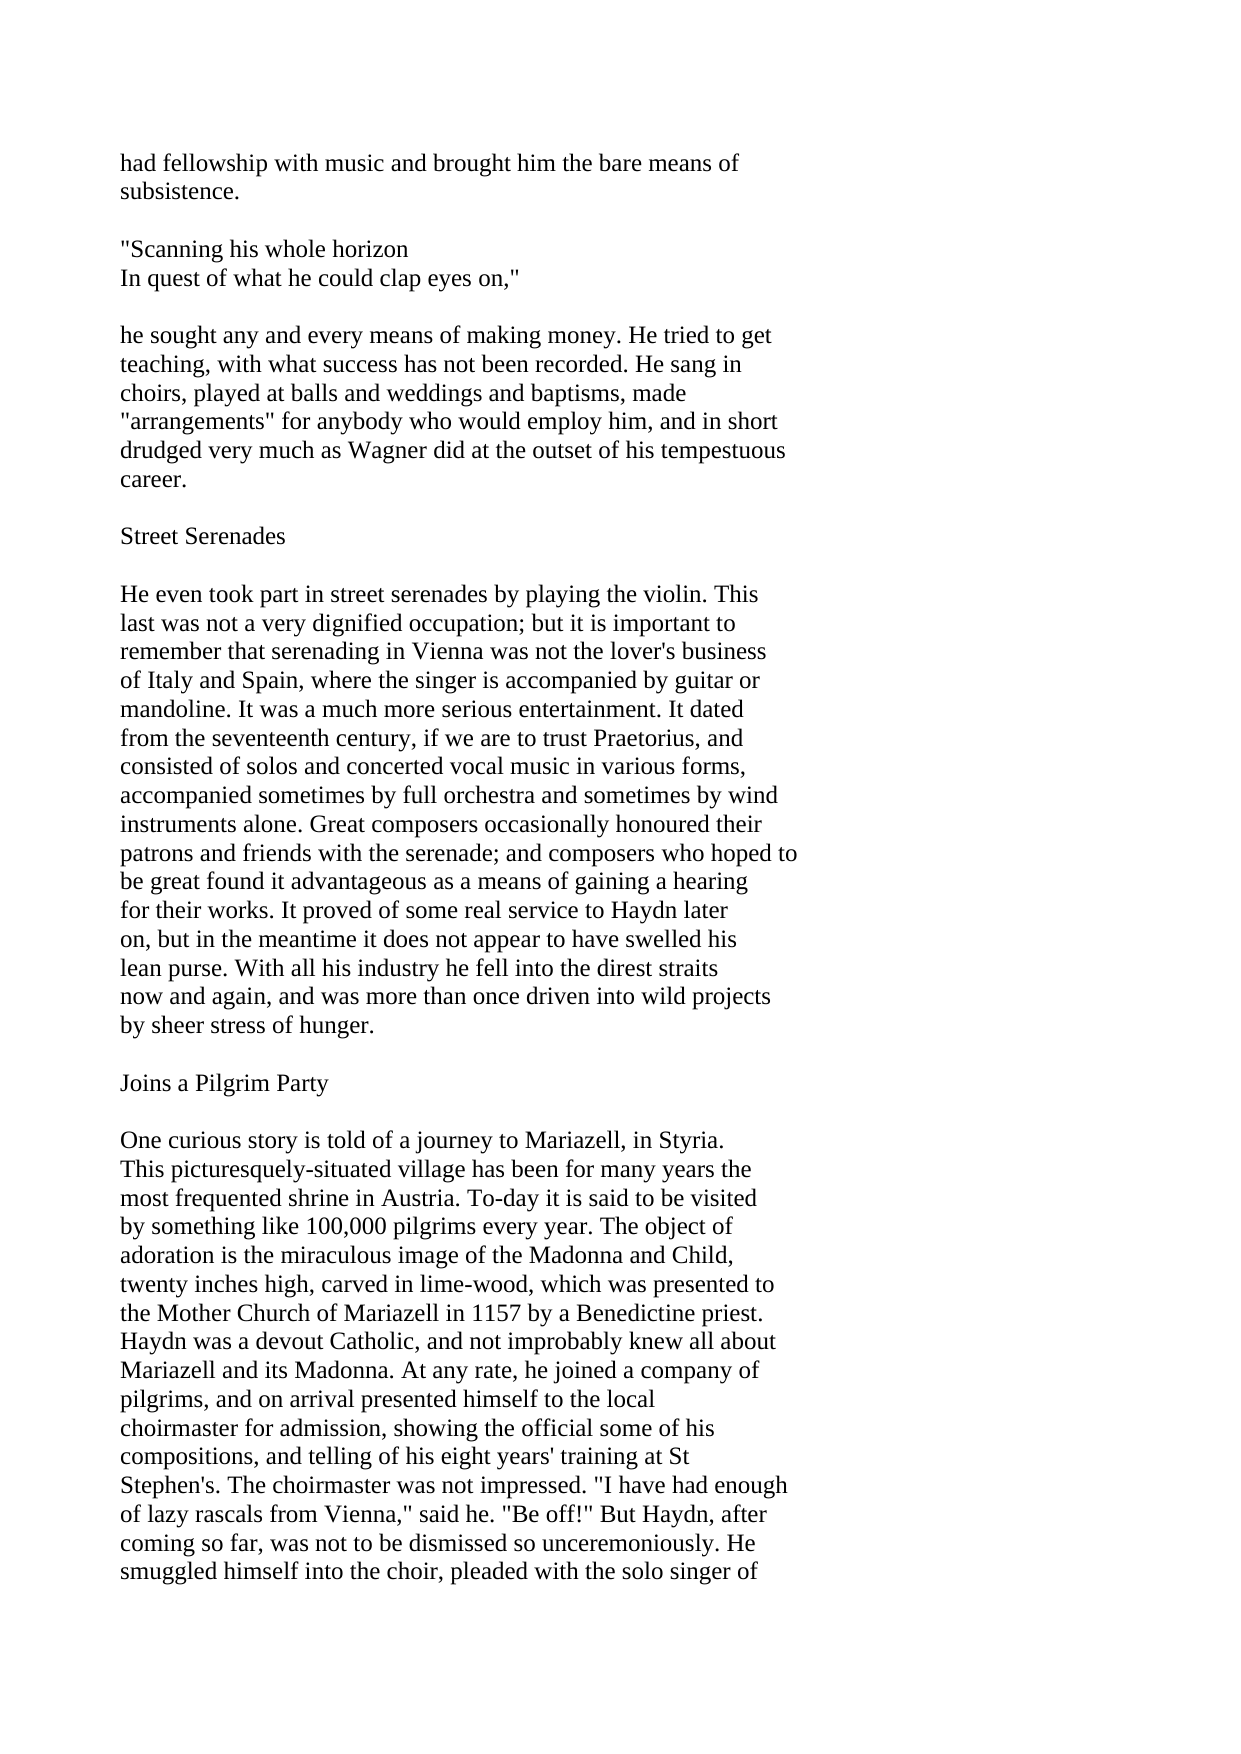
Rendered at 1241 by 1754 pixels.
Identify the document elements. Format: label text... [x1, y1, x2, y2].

text This picturesquely-situated village has been for many years the [120, 1154, 1120, 1183]
text mandoline. It was a much more serious entertainment. It dated [120, 694, 1120, 723]
text be great found it advantageous as a means of gaining a hearing [120, 866, 1120, 895]
text choirmaster for admission, showing the official some of his [120, 1413, 1120, 1441]
text on, but in the meantime it does not appear to have swelled his [120, 924, 1120, 953]
text patrons and friends with the serenade; and composers who hoped to [120, 838, 1120, 866]
text teaching, with what success has not been recorded. He sang in [120, 349, 1120, 378]
text Joins a Pilgrim Party [120, 1068, 1120, 1096]
text "Scanning his whole horizon [120, 234, 1120, 263]
text pilgrims, and on arrival presented himself to the local [120, 1384, 1120, 1413]
text compositions, and telling of his eight years' training at St [120, 1441, 1120, 1470]
text of lazy rascals from Vienna," said he. "Be off!" But Haydn, after [120, 1499, 1120, 1528]
text One curious story is told of a journey to Mariazell, in Styria. [120, 1125, 1120, 1154]
text Haydn was a devout Catholic, and not improbably knew all about [120, 1326, 1120, 1355]
text He even took part in street serenades by playing the violin. This [120, 579, 1120, 608]
text Mariazell and its Madonna. At any rate, he joined a company of [120, 1355, 1120, 1384]
text smuggled himself into the choir, pleaded with the solo singer of [120, 1556, 1120, 1585]
text had fellowship with music and brought him the bare means of [120, 148, 1120, 176]
text coming so far, was not to be dismissed so unceremoniously. He [120, 1528, 1120, 1556]
text "arrangements" for anybody who would employ him, and in short [120, 406, 1120, 435]
text the Mother Church of Mariazell in 1157 by a Benedictine priest. [120, 1298, 1120, 1326]
text by sheer stress of hunger. [120, 1010, 1120, 1039]
text most frequented shrine in Austria. To-day it is said to be visited [120, 1183, 1120, 1211]
text last was not a very dignified occupation; but it is important to [120, 608, 1120, 636]
text instruments alone. Great composers occasionally honoured their [120, 809, 1120, 838]
text remember that serenading in Vienna was not the lover's business [120, 636, 1120, 665]
text by something like 100,000 pilgrims every year. The object of [120, 1211, 1120, 1240]
text of Italy and Spain, where the singer is accompanied by guitar or [120, 665, 1120, 694]
text consisted of solos and concerted vocal music in various forms, [120, 751, 1120, 780]
text adoration is the miraculous image of the Madonna and Child, [120, 1240, 1120, 1269]
text choirs, played at balls and weddings and baptisms, made [120, 378, 1120, 406]
text career. [120, 464, 1120, 493]
text lean purse. With all his industry he fell into the direst straits [120, 953, 1120, 981]
text for their works. It proved of some real service to Haydn later [120, 895, 1120, 924]
text he sought any and every means of making money. He tried to get [120, 320, 1120, 349]
text from the seventeenth century, if we are to trust Praetorius, and [120, 723, 1120, 751]
text subsistence. [120, 176, 1120, 205]
text drudged very much as Wagner did at the outset of his tempestuous [120, 435, 1120, 464]
text In quest of what he could clap eyes on," [120, 263, 1120, 291]
text now and again, and was more than once driven into wild projects [120, 981, 1120, 1010]
text Street Serenades [120, 521, 1120, 550]
text accompanied sometimes by full orchestra and sometimes by wind [120, 780, 1120, 809]
text twenty inches high, carved in lime-wood, which was presented to [120, 1269, 1120, 1298]
text Stephen's. The choirmaster was not impressed. "I have had enough [120, 1470, 1120, 1499]
